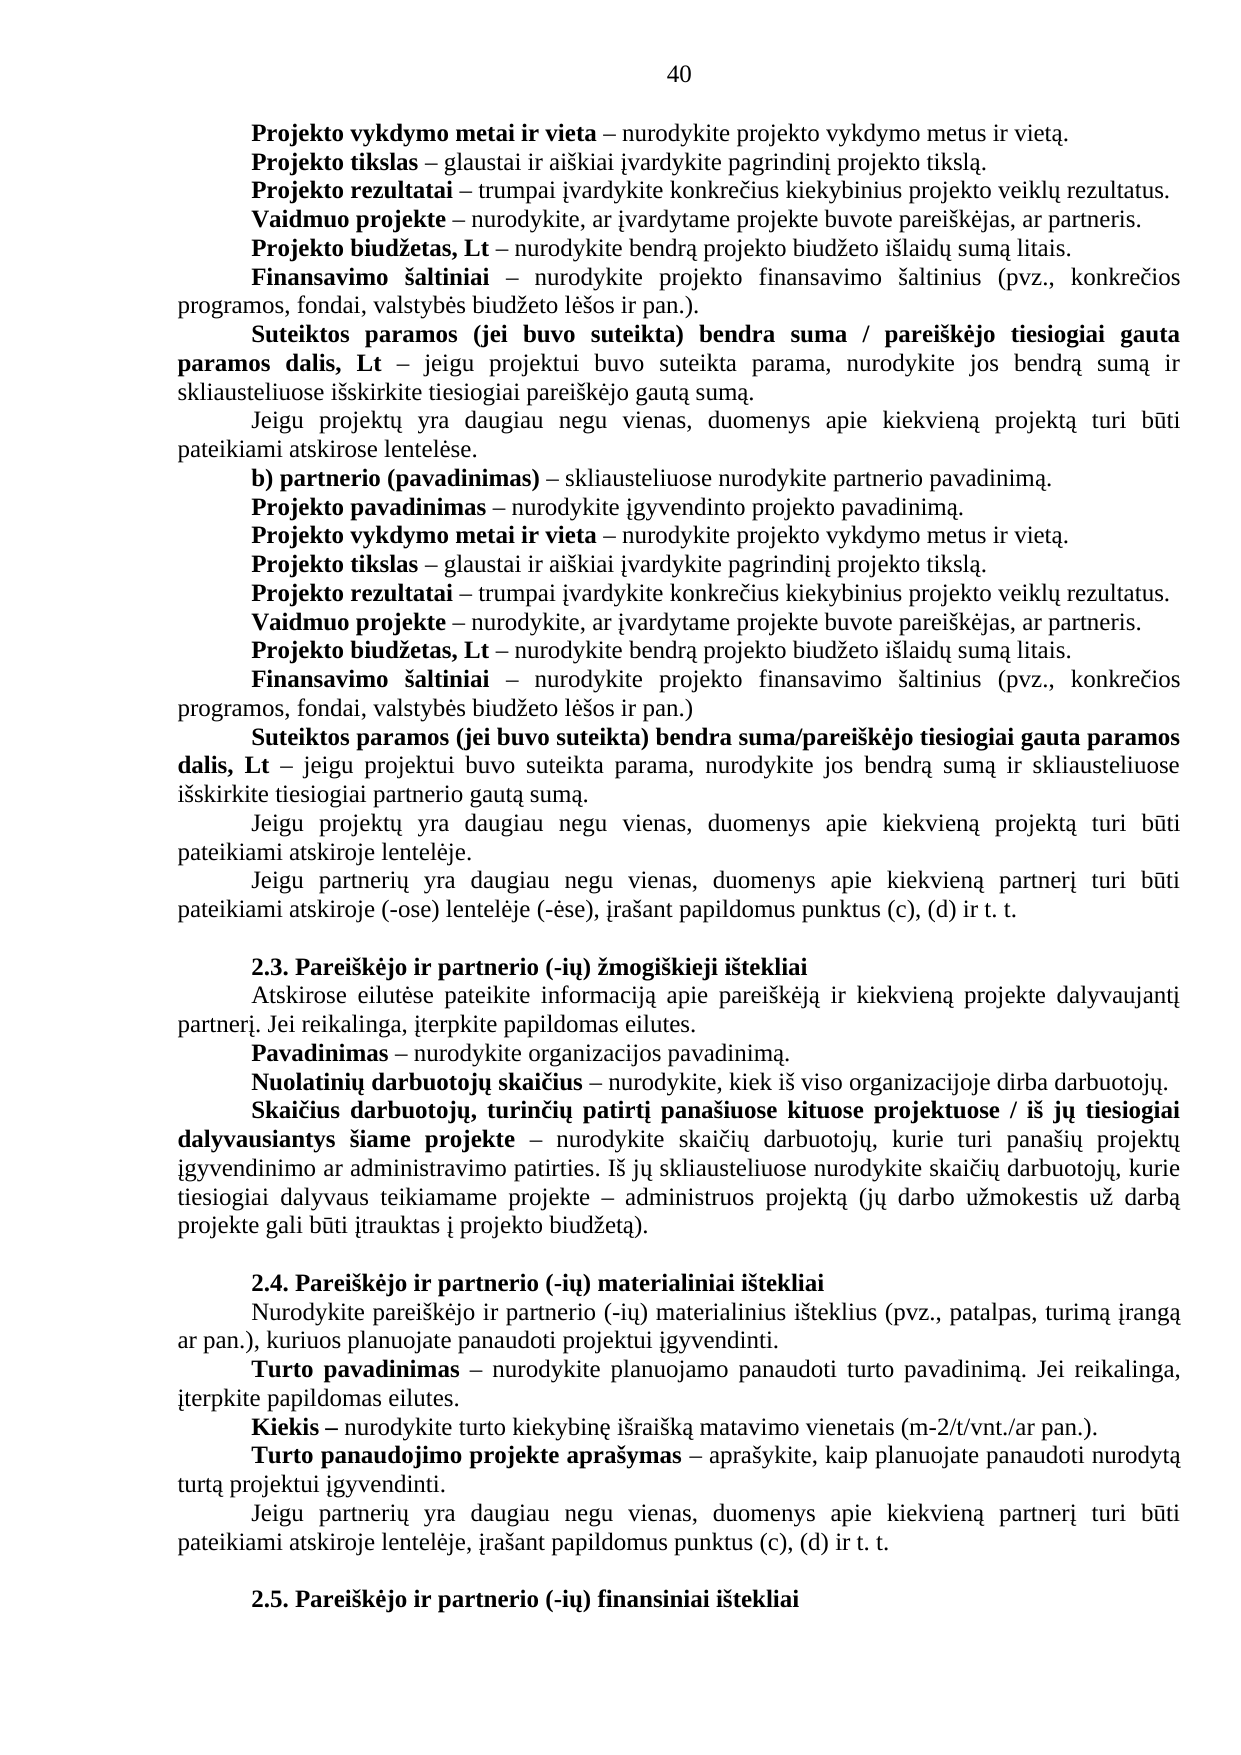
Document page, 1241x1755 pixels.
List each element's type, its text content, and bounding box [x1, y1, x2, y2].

text Nurodykite pareiškėjo ir partnerio (-ių) materialinius išteklius (pvz., patalpas, turimą įrangą ar pan.), kuriuos planuojate panaudoti projektui įgyvendinti. [177, 1297, 1181, 1354]
text Jeigu projektų yra daugiau negu vienas, duomenys apie kiekvieną projektą turi būti pateikiami atskirose lentelėse. [177, 406, 1181, 463]
text Projekto biudžetas, Lt – nurodykite bendrą projekto biudžeto išlaidų sumą litais. [177, 233, 1181, 262]
text Finansavimo šaltiniai – nurodykite projekto finansavimo šaltinius (pvz., konkrečios programos, fondai, valstybės biudžeto lėšos ir pan.) [177, 664, 1181, 722]
text Kiekis – nurodykite turto kiekybinę išraišką matavimo vienetais (m-2/t/vnt./ar pan.). [177, 1412, 1181, 1441]
text Suteiktos paramos (jei buvo suteikta) bendra suma / pareiškėjo tiesiogiai gauta paramos dalis, Lt – jeigu projektui buvo suteikta parama, nurodykite jos bendrą sumą ir skliausteliuose išskirkite tiesiogiai pareiškėjo gautą sumą. [177, 319, 1181, 406]
text 2.5. Pareiškėjo ir partnerio (-ių) finansiniai ištekliai [177, 1584, 1181, 1613]
text Skaičius darbuotojų, turinčių patirtį panašiuose kituose projektuose / iš jų tiesiogiai dalyvausiantys šiame projekte – nurodykite skaičių darbuotojų, kurie turi panašių projektų įgyvendinimo ar administravimo patirties. Iš jų skliausteliuose nurodykite skaičių darbuotojų, kurie tiesiogiai dalyvaus teikiamame projekte – administruos projektą (jų darbo užmokestis už darbą projekte gali būti įtrauktas į projekto biudžetą). [177, 1096, 1181, 1239]
text 2.4. Pareiškėjo ir partnerio (-ių) materialiniai ištekliai [177, 1268, 1181, 1297]
text Turto panaudojimo projekte aprašymas – aprašykite, kaip planuojate panaudoti nurodytą turtą projektui įgyvendinti. [177, 1441, 1181, 1498]
text Suteiktos paramos (jei buvo suteikta) bendra suma/pareiškėjo tiesiogiai gauta paramos dalis, Lt – jeigu projektui buvo suteikta parama, nurodykite jos bendrą sumą ir skliausteliuose išskirkite tiesiogiai partnerio gautą sumą. [177, 722, 1181, 808]
text Projekto vykdymo metai ir vieta – nurodykite projekto vykdymo metus ir vietą. [177, 521, 1181, 549]
text 2.3. Pareiškėjo ir partnerio (-ių) žmogiškieji ištekliai [177, 952, 1181, 981]
text Jeigu partnerių yra daugiau negu vienas, duomenys apie kiekvieną partnerį turi būti pateikiami atskiroje (-ose) lentelėje (-ėse), įrašant papildomus punktus (c), (d) ir t. t. [177, 866, 1181, 923]
text Vaidmuo projekte – nurodykite, ar įvardytame projekte buvote pareiškėjas, ar partneris. [177, 204, 1181, 233]
text Jeigu projektų yra daugiau negu vienas, duomenys apie kiekvieną projektą turi būti pateikiami atskiroje lentelėje. [177, 808, 1181, 866]
text b) partnerio (pavadinimas) – skliausteliuose nurodykite partnerio pavadinimą. [177, 463, 1181, 492]
text Projekto tikslas – glaustai ir aiškiai įvardykite pagrindinį projekto tikslą. [177, 549, 1181, 578]
text Turto pavadinimas – nurodykite planuojamo panaudoti turto pavadinimą. Jei reikalinga, įterpkite papildomas eilutes. [177, 1354, 1181, 1412]
text Projekto biudžetas, Lt – nurodykite bendrą projekto biudžeto išlaidų sumą litais. [177, 636, 1181, 664]
text Projekto tikslas – glaustai ir aiškiai įvardykite pagrindinį projekto tikslą. [177, 147, 1181, 176]
text Finansavimo šaltiniai – nurodykite projekto finansavimo šaltinius (pvz., konkrečios programos, fondai, valstybės biudžeto lėšos ir pan.). [177, 262, 1181, 319]
text Projekto vykdymo metai ir vieta – nurodykite projekto vykdymo metus ir vietą. [177, 118, 1181, 147]
text Projekto pavadinimas – nurodykite įgyvendinto projekto pavadinimą. [177, 492, 1181, 521]
text Atskirose eilutėse pateikite informaciją apie pareiškėją ir kiekvieną projekte dalyvaujantį partnerį. Jei reikalinga, įterpkite papildomas eilutes. [177, 981, 1181, 1038]
text Jeigu partnerių yra daugiau negu vienas, duomenys apie kiekvieną partnerį turi būti pateikiami atskiroje lentelėje, įrašant papildomus punktus (c), (d) ir t. t. [177, 1498, 1181, 1556]
text Projekto rezultatai – trumpai įvardykite konkrečius kiekybinius projekto veiklų rezultatus. [177, 578, 1181, 607]
text Projekto rezultatai – trumpai įvardykite konkrečius kiekybinius projekto veiklų rezultatus. [177, 176, 1181, 204]
text Pavadinimas – nurodykite organizacijos pavadinimą. [177, 1038, 1181, 1067]
text Vaidmuo projekte – nurodykite, ar įvardytame projekte buvote pareiškėjas, ar partneris. [177, 607, 1181, 636]
text Nuolatinių darbuotojų skaičius – nurodykite, kiek iš viso organizacijoje dirba darbuotojų. [177, 1067, 1181, 1096]
